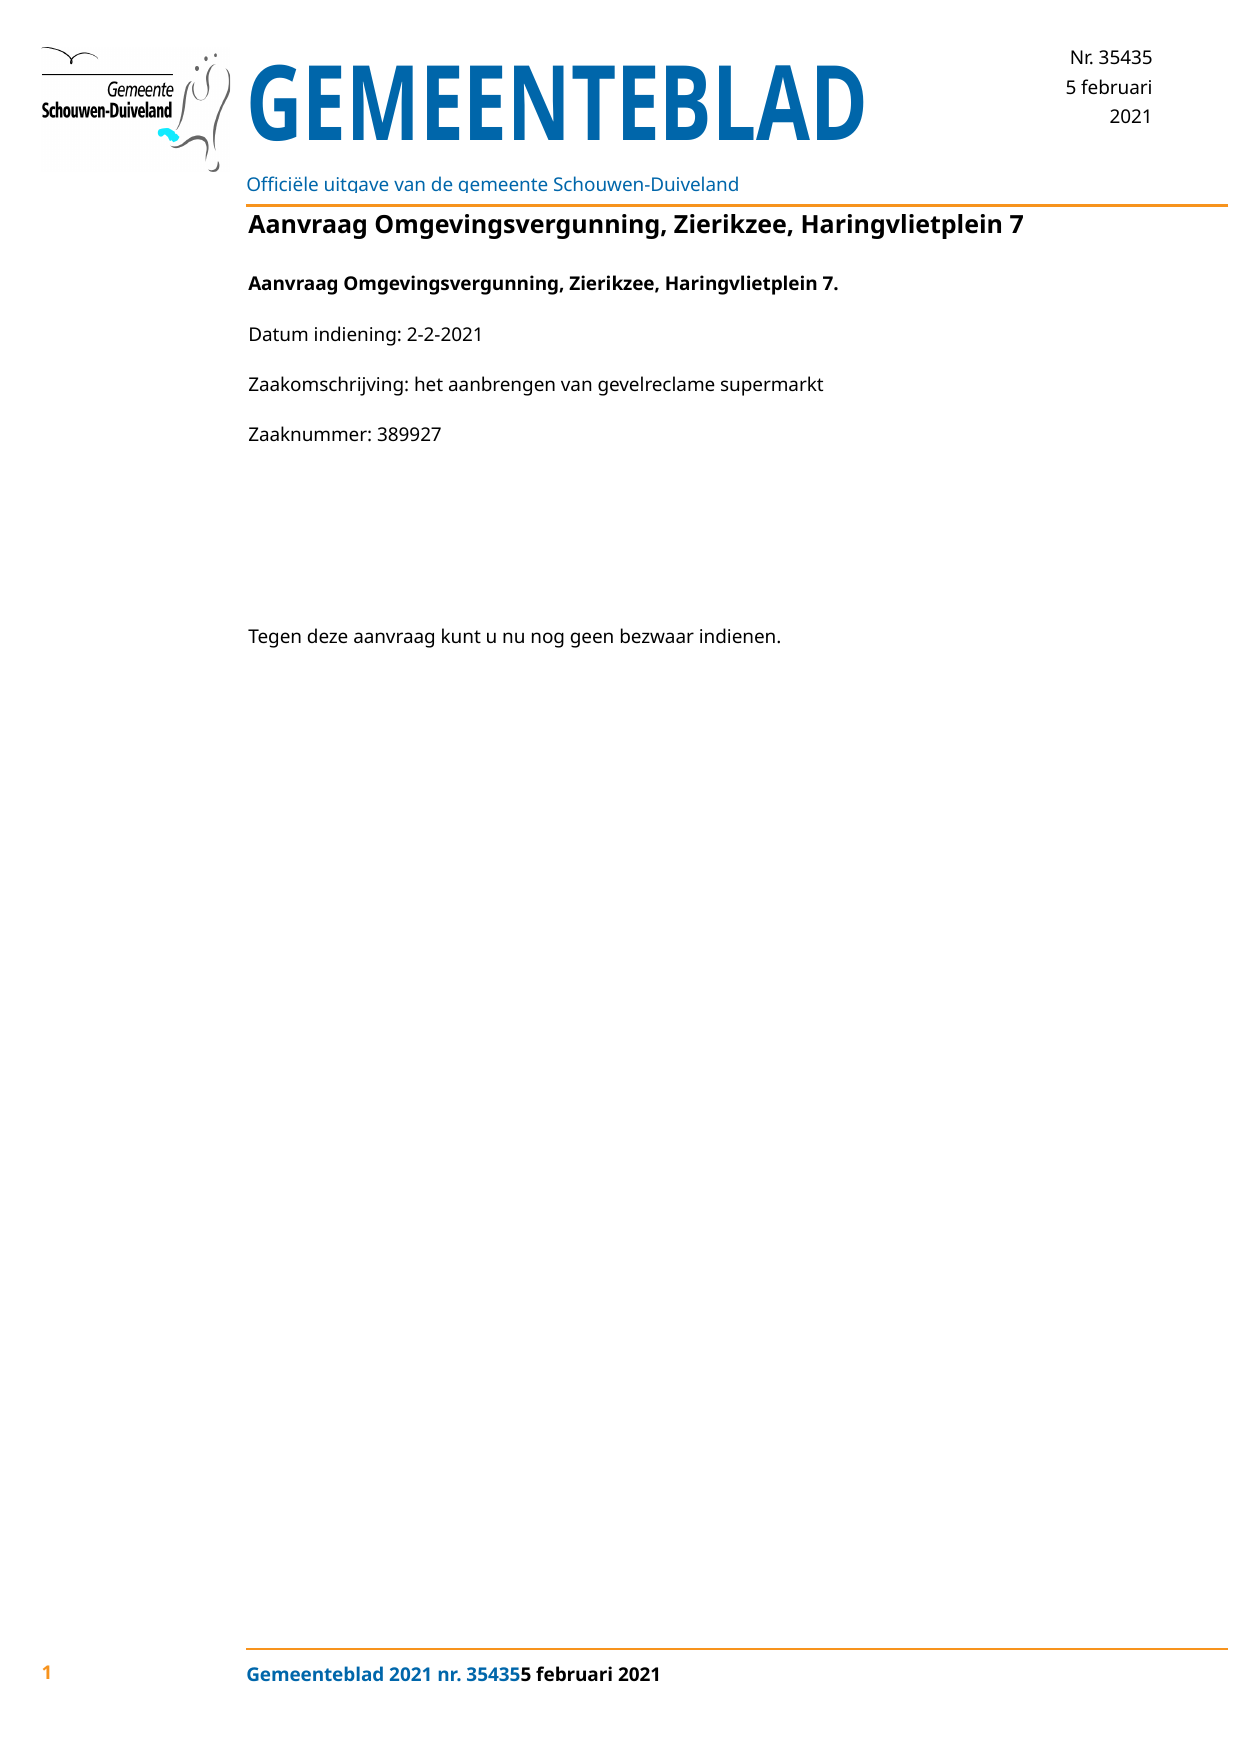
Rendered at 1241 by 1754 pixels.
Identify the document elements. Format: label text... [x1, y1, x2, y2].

text Zaaknummer: 389927 [248, 422, 1152, 447]
text Datum indiening: 2-2-2021 [248, 321, 1152, 346]
text Zaakomschrijving: het aanbrengen van gevelreclame supermarkt [248, 371, 1152, 397]
picture [41, 47, 231, 172]
text Aanvraag Omgevingsvergunning, Zierikzee, Haringvlietplein 7 [248, 207, 1152, 241]
text Aanvraag Omgevingsvergunning, Zierikzee, Haringvlietplein 7. [248, 270, 1152, 296]
text Tegen deze aanvraag kunt u nu nog geen bezwaar indienen. [248, 623, 1152, 649]
